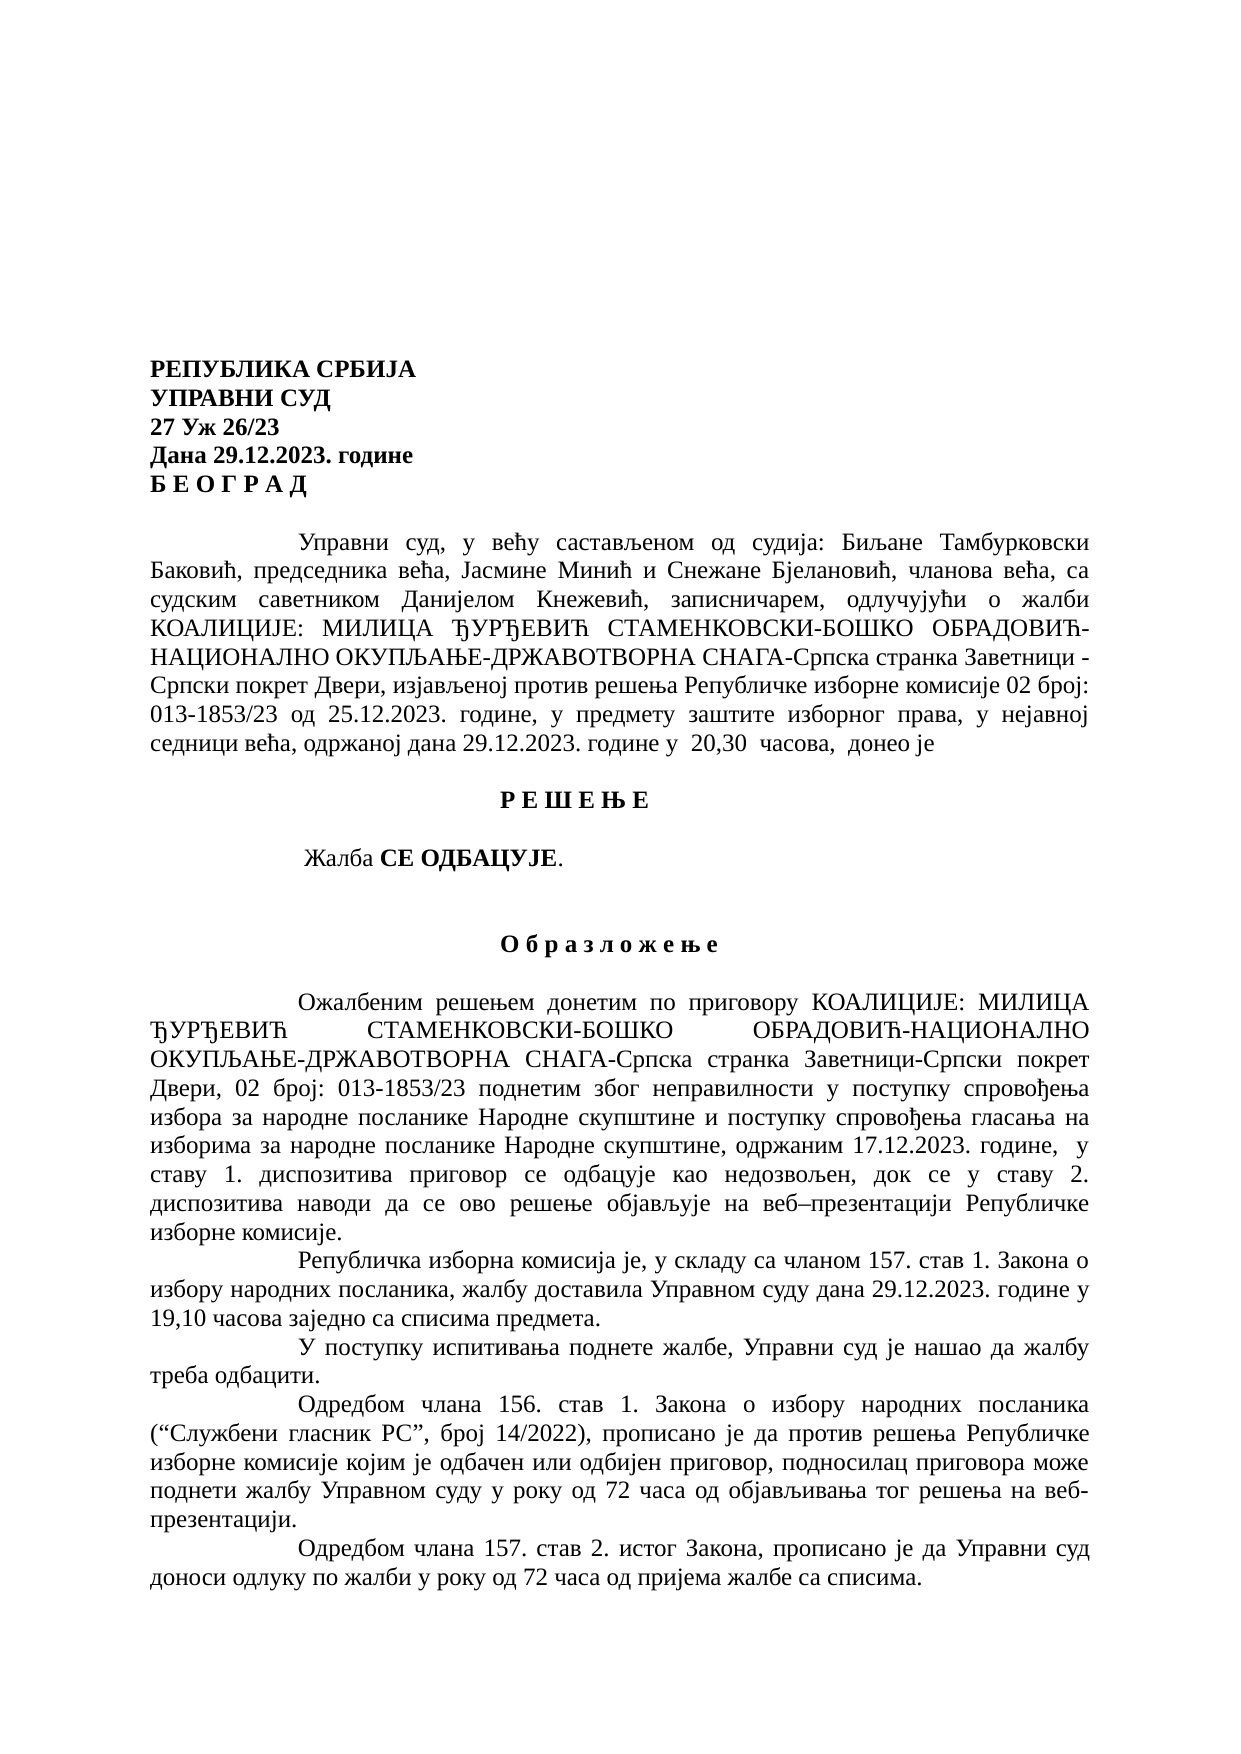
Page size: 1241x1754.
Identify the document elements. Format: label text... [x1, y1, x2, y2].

text Б Е О Г Р А Д [150, 469, 1090, 498]
text Жалба СЕ ОДБАЦУЈЕ. [150, 843, 1090, 872]
text Дана 29.12.2023. године [150, 440, 1090, 469]
text Ожалбеним решењем донетим по приговору КОАЛИЦИЈЕ: МИЛИЦА ЂУРЂЕВИЋ СТАМЕНКОВСКИ-БОШКО ОБРАДОВИЋ-НАЦИОНАЛНО ОКУПЉАЊЕ-ДРЖАВОТВОРНА СНАГА-Српска странка Заветници-Српски покрет Двери, 02 број: 013-1853/23 поднетим због неправилности у поступку спровођења избора за народне посланике Народне скупштине и поступку спровођења гласања на изборима за народне посланике Народне скупштине, одржаним 17.12.2023. године, у ставу 1. диспозитива приговор се одбацује као недозвољен, док се у ставу 2. диспозитива наводи да се ово решење објављује на веб–презентацији Републичке изборне комисије. [150, 987, 1090, 1245]
text Управни суд, у већу састављеном од судија: Биљане Тамбурковски Баковић, председника већа, Јасмине Минић и Снежане Бјелановић, чланова већа, са судским саветником Данијелом Кнежевић, записничарем, одлучујући о жалби КОАЛИЦИЈЕ: МИЛИЦА ЂУРЂЕВИЋ СТАМЕНКОВСКИ-БОШКО ОБРАДОВИЋ-НАЦИОНАЛНО ОКУПЉАЊЕ-ДРЖАВОТВОРНА СНАГА-Српска странка Заветници -Српски покрет Двери, изјављеној против решења Републичке изборне комисије 02 број: 013-1853/23 од 25.12.2023. године, у предмету заштите изборног права, у нејавној седници већа, одржаној дана 29.12.2023. године у 20,30 часова, донео је [150, 527, 1090, 757]
text Р Е Ш Е Њ Е [150, 785, 1090, 814]
text УПРАВНИ СУД [150, 383, 1090, 412]
text Одредбом члана 157. став 2. истог Закона, прописано је да Управни суд доноси одлуку по жалби у року од 72 часа од пријема жалбе са списима. [150, 1533, 1090, 1590]
text 27 Уж 26/23 [150, 412, 1090, 440]
text РЕПУБЛИКА СРБИЈА [150, 148, 1090, 383]
text Одредбом члана 156. став 1. Закона о избору народних посланика (“Службени гласник РС”, број 14/2022), прописано је да против решења Републичке изборне комисије којим је одбачен или одбијен приговор, подносилац приговора може поднети жалбу Управном суду у року од 72 часа од објављивања тог решења на веб-презентацији. [150, 1389, 1090, 1533]
text О б р а з л о ж е њ е [150, 929, 1090, 958]
text У поступку испитивања поднете жалбе, Управни суд је нашао да жалбу треба одбацити. [150, 1332, 1090, 1389]
text Републичка изборна комисија је, у складу са чланом 157. став 1. Закона о избору народних посланика, жалбу доставила Управном суду дана 29.12.2023. године у 19,10 часова заједно са списима предмета. [150, 1245, 1090, 1332]
